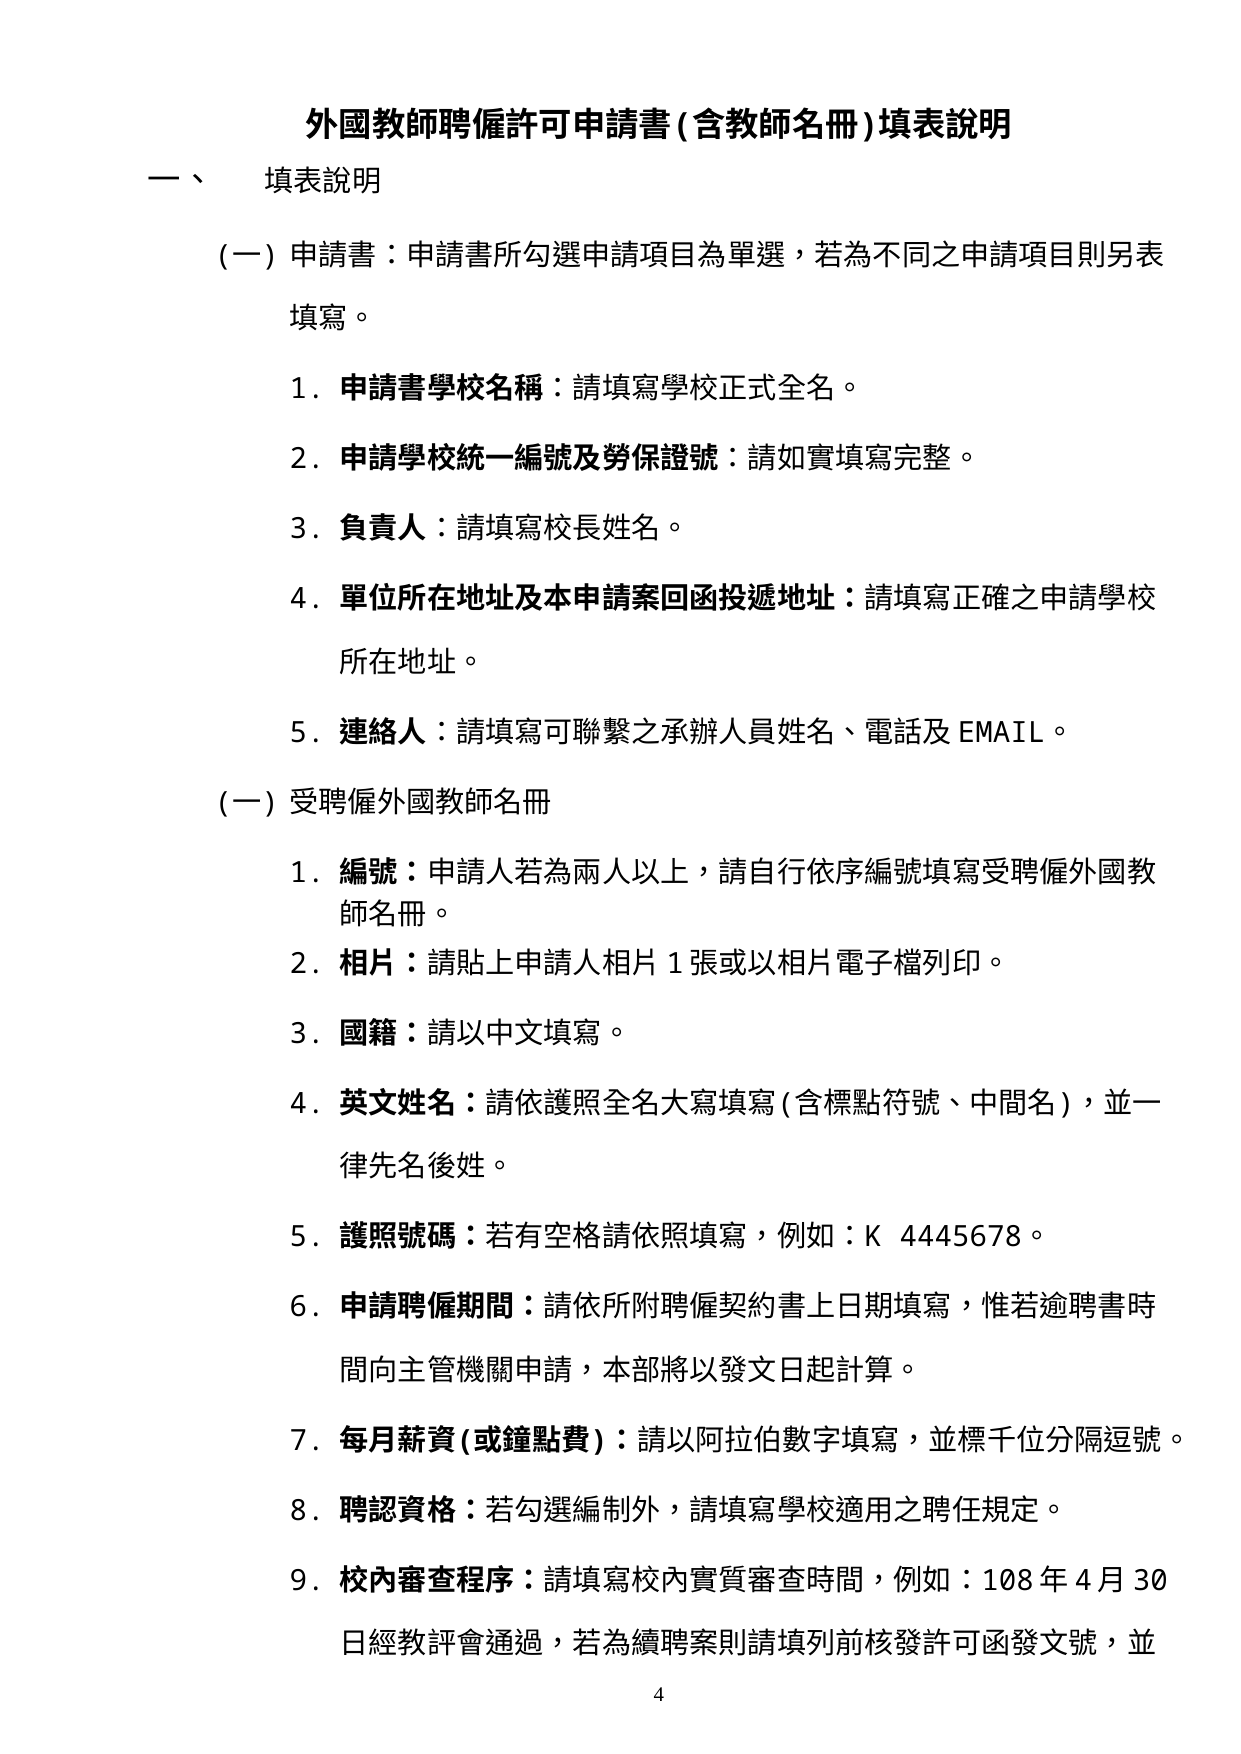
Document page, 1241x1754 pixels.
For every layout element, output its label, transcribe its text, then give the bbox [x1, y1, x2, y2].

list 負責人：請填寫校長姓名。 [289, 505, 1169, 547]
list 受聘僱外國教師名冊 [214, 778, 1169, 821]
list 申請聘僱期間：請依所附聘僱契約書上日期填寫，惟若逾聘書時間向主管機關申請，本部將以發文日起計算。 [289, 1283, 1169, 1389]
list 申請學校統一編號及勞保證號：請如實填寫完整。 [289, 435, 1169, 477]
list 護照號碼：若有空格請依照填寫，例如：K 4445678。 [289, 1213, 1169, 1255]
list 單位所在地址及本申請案回函投遞地址：請填寫正確之申請學校所在地址。 [289, 575, 1169, 681]
list 聘認資格：若勾選編制外，請填寫學校適用之聘任規定。 [289, 1486, 1169, 1529]
list 校內審查程序：請填寫校內實質審查時間，例如：108年4月30日經教評會通過，若為續聘案則請填列前核發許可函發文號，並 [289, 1556, 1169, 1662]
list 相片：請貼上申請人相片1張或以相片電子檔列印。 [289, 939, 1169, 982]
list 連絡人：請填寫可聯繫之承辦人員姓名、電話及EMAIL。 [289, 708, 1169, 751]
text 外國教師聘僱許可申請書(含教師名冊)填表說明 [148, 98, 1169, 146]
list 國籍：請以中文填寫。 [289, 1009, 1169, 1052]
list 每月薪資(或鐘點費)：請以阿拉伯數字填寫，並標千位分隔逗號。 [289, 1416, 1169, 1459]
list 申請書學校名稱：請填寫學校正式全名。 [289, 365, 1169, 407]
list 編號：申請人若為兩人以上，請自行依序編號填寫受聘僱外國教師名冊。 [289, 848, 1169, 933]
list 申請書：申請書所勾選申請項目為單選，若為不同之申請項目則另表填寫。 [214, 231, 1169, 337]
list 英文姓名：請依護照全名大寫填寫(含標點符號、中間名)，並一律先名後姓。 [289, 1079, 1169, 1185]
list 填表說明 [148, 153, 1169, 201]
